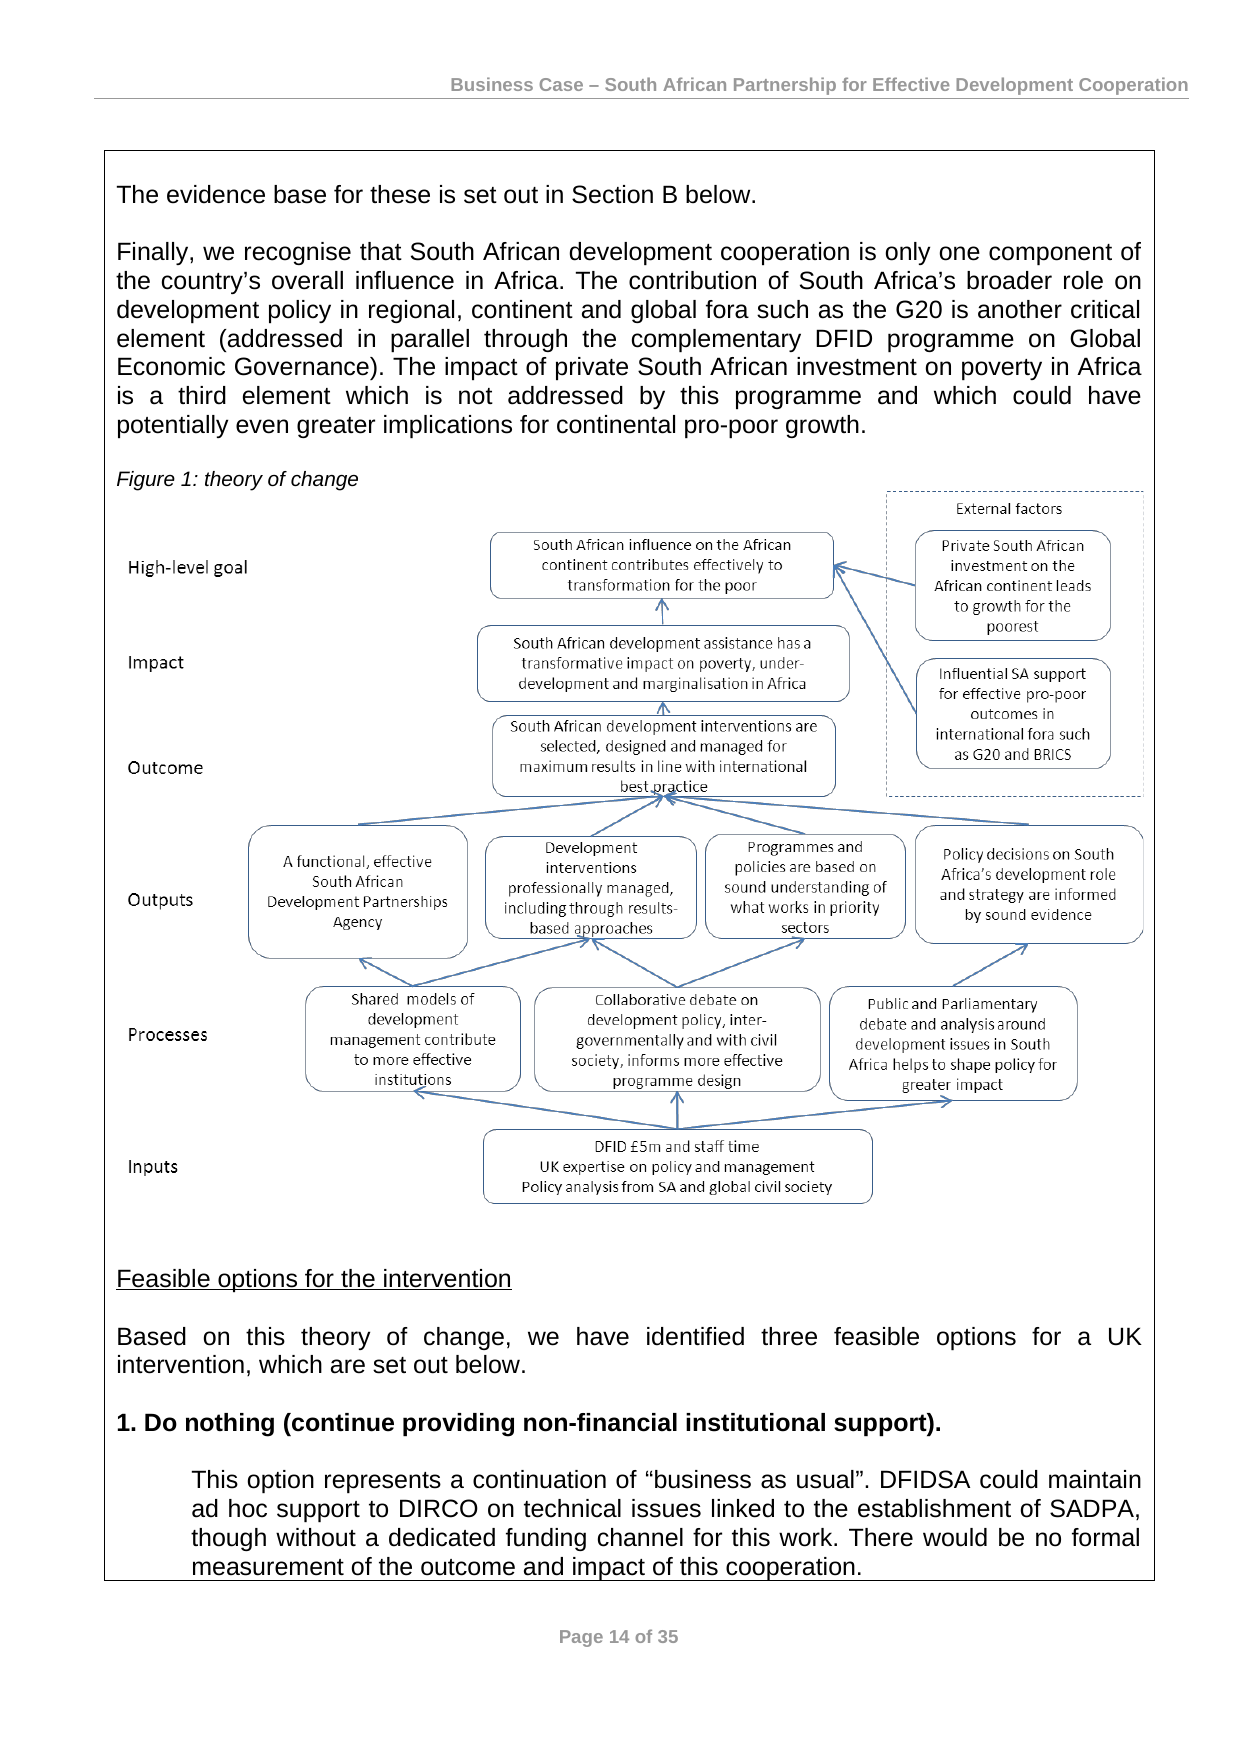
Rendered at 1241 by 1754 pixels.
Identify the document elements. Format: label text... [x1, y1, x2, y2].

table_header A. What are the feasible options that address the need set out in the strategic case? This section sets out the logic by which this programme is expected to contribute to more effective South African development cooperation in Africa, and considers options for the management of the intervention. A theory of change The theory of change for this programme is set out diagrammatically in figure 1 below. The key elements of this are as follows. The problem identified in the strategic case is that the potential contribution of South African development cooperation to transformation in Africa is currently constrained: by fragmented institutional structures, by a lack of processes and skills to allocate and manage resources for greatest impact, and by limited analysis within and beyond government of how that influence can best be channelled through bilateral, trilateral and multilateral mechanisms. An opportunity exists with the establishment of SADPA for the UK and South Africa to work in partnership to address those constraints. The desired impact for the programme, in line with the South African government’s aspirations for SADPA, is that South African development cooperation has the greatest possible impact on transforming poverty, under-development and marginalisation in Africa. In turn, that will contribute to enhancing South Africa’s overall positive influence on development in Africa. To contribute to this impact, DFID will provide financial inputs and expertise to facilitate three sets of activities: sharing international institutional experience on the successful management of development cooperation; increasing dialogue between South Africa and other development actors on policy and programming in selected sectors; and conducting independent research to strengthen the evidence base on South Africa’s regional development cooperation. Together these will drive a combination of processes to achieve change: working directly with those in the Government of South Africa responsible for the management of development cooperation; and working indirectly through other actors in academia, think tanks, civil society, Parliament and the media who will shape future South African development policy. These processes will result in a set of outputs which, taken together, will enable South Africa to develop a stronger set of institutions, skills and knowledge to design and implement development policy for results in Africa. This reflects two assumptions: First, that sharing the experience and operating models of the UK and others for managing development cooperation can help to enhance the potential impact of South African institutions, including SADPA, for development results. Second, that closer collaboration on development policy in priority sectors will help shape programme design for greater impact. The evidence base for these is set out in Section B below. Finally, we recognise that South African development cooperation is only one component of the country’s overall influence in Africa. The contribution of South Africa’s broader role on development policy in regional, continent and global fora such as the G20 is another critical element (addressed in parallel through the complementary DFID programme on Global Economic Governance). The impact of private South African investment on poverty in Africa is a third element which is not addressed by this programme and which could have potentially even greater implications for continental pro-poor growth. Figure 1: theory of change Feasible options for the intervention Based on this theory of change, we have identified three feasible options for a UK intervention, which are set out below. 1. Do nothing (continue providing non-financial institutional support). This option represents a continuation of “business as usual”. DFIDSA could maintain ad hoc support to DIRCO on technical issues linked to the establishment of SADPA, though without a dedicated funding channel for this work. There would be no formal measurement of the outcome and impact of this cooperation. Other development partners (including Canadian and Norwegian development agencies) would continue to provide a range of technical expertise to SADPA on the establishment of systems and policies. DFIDSA would not have in place any mechanism to commission new research on South African development cooperation, though we could use existing staff time (and, to a limited extent, DFID’s research helpdesk facilities) to conduct simple studies and evidence-gathering exercises on critical issues. 2. A flexible partnership on institutional and policy development This option would take a flexible and responsive approach, managed within DFIDSA alongside DIRCO and other partners, to achieving the four outputs set out in the strategic case. It would involve agreeing the results expected at output, outcome and impact level, and an initial set of activities to deliver those. Given the changing institutional and political context in South Africa, DFID would need to be ready to appraise and (if appropriate) support additional activities throughout the life of the programme. The portfolio of activities would be reviewed on a regular basis by a programme steering committee to monitor progress and agree the range of interventions funded under the programme. Specifically, for each area of activity: i. Sharing international models of organisational development, financial management, oversight and accountability. What results would we achieve? A range of initial areas for technical institutional cooperation have already been identified in correspondence with DIRCO. These include the following, though we would be ready to alter these based on changing requirements: Organisational development: the roles and structures needed to manage development cooperation Establishment of public oversight and accountability mechanisms for official development spending Sharing expertise on Parliamentary and non-governmental roles in overseeing development cooperation Communications for development: building public awareness of and support for international development Information technology systems for managing development cooperation Monitoring and evaluation systems to manage programmes for results and incorporate evidence into future interventions. How would we work to achieve these? Primarily these areas would be addressed through an institutional partnership between DFID and SADPA, sharing expertise and experience in order to provide the Government of South Africa with a possible model for its development cooperation. Beyond this, DFID would engage other organisations – within the UK Government (e.g. the National Audit Office), within the broader public sector (e.g. Parliamentary Committees), and in the private sector (e.g. independent consultancy services in particular areas) as required by DIRCO to meet specific needs and to achieve best value for money. ii. Facilitating dialogue between South Africa and other development actors, including the UK, on development policy, research and evidence in targeted sectors. What results would we achieve? We would focus initially on two areas of development policy identified through discussions with DIRCO for closer cooperation with the UK: working with the private sector, and development and stabilisation in post-conflict environments. These are areas in which DIRCO has already expressed an interest and are a core focus of DFID’s 2011-15 Structural Reform Plan, which includes commitments to “collaborate more closely with the private sector on development” and to “improve the effectiveness of DFID investments in fragile and conflict-affected countries” in line with agreements made at Busan. How would we work to achieve these? Under this option, results would be achieved through three channels: Structured bilateral dialogue directly between DFID officials and those working on related issues in GoSA. For example DIRCO have expressed interest in a visit by officials to the UK Stabilisation Unit. Engagement of academia, think tanks and civil society in South Africa, the UK or elsewhere to build understanding around current and potential South African engagement in these areas, and to provide non-governmental fora for dialogue on development policy. This could include engaging the Institute of Security Studies to review and facilitate policy discussion on the potential role of conflict-related development cooperation. South-South cooperation in international development policy. The programme could facilitate links between government departments, academia, think tanks and other civil society organisations in South Africa and other emerging providers of development cooperation to share expertise on development policy issues. iii. Enhancing local and international evidence on the current and potential impact of South African development cooperation to guide policy decisions. What results would we achieve? We would initially address three broad areas of research to help build a better shared understanding of the role and impact of South African development cooperation policy and programmes, and specifically on how best to focus UK/SA partnerships on development. This would include three broad areas of enquiry: How can South African bilateral development cooperation best achieve results for transformation in Africa, including in partnership with others? What is the contribution of South African cooperation compared to other existing actors in Africa? What opportunities exist for South Africa to enhance its development impact through multilateral fora including the BRICS, IBSA, the G20 and the post-Busan implementation process, and how can existing development actors such as the UK best support this engagement? What are South African interests in broader global debates on international development policy – such as the future of the Millennium Development Goals – and how can South Africa best engage in these processes? How would we work to achieve these? Under this option DFIDSA would build evidence on these issues in two ways. Activities would be selected to complement DFID’s centrally-commissioned research on emerging powers, with a specific focus on South African development policy and instruments. Through selected research proposals from South African and UK institutions, based on an appraisal of relevance and value for money. The Institute for Global Dialogue have proposed a research programme on South African development diplomacy which would address the first and second issues above. The South African Institute for International Affairs has proposed work on South Africa’s role in BRICS and its impact on development engagement in Africa; Through competitive procurement of research to fill knowledge gaps, where these are not covered by the first two options. Subcontract institutional support for DIRCO in establishing SADPA The third option considered would be to procure independent services to achieve the results discussed above under a single contract managed by DFID. This would target results in the same areas set out above under option 2. DFID would formulate terms of reference which specify the outputs required and broad areas of activity. A service provider or consortium would be expected to: Work closely with DIRCO and other GoSA departments to provide technical support on organisational development, oversight structure, and skills development, drawing on international best practice; Facilitate informed policy dialogue on the areas of development policy described above, convening governmental and non-governmental experts from the UK, South Africa and elsewhere to enhance understanding of development policy on all sides; Conduct or commission research on effective South African development interventions to address the areas of enquiry set out above. [105, 151, 1154, 1580]
